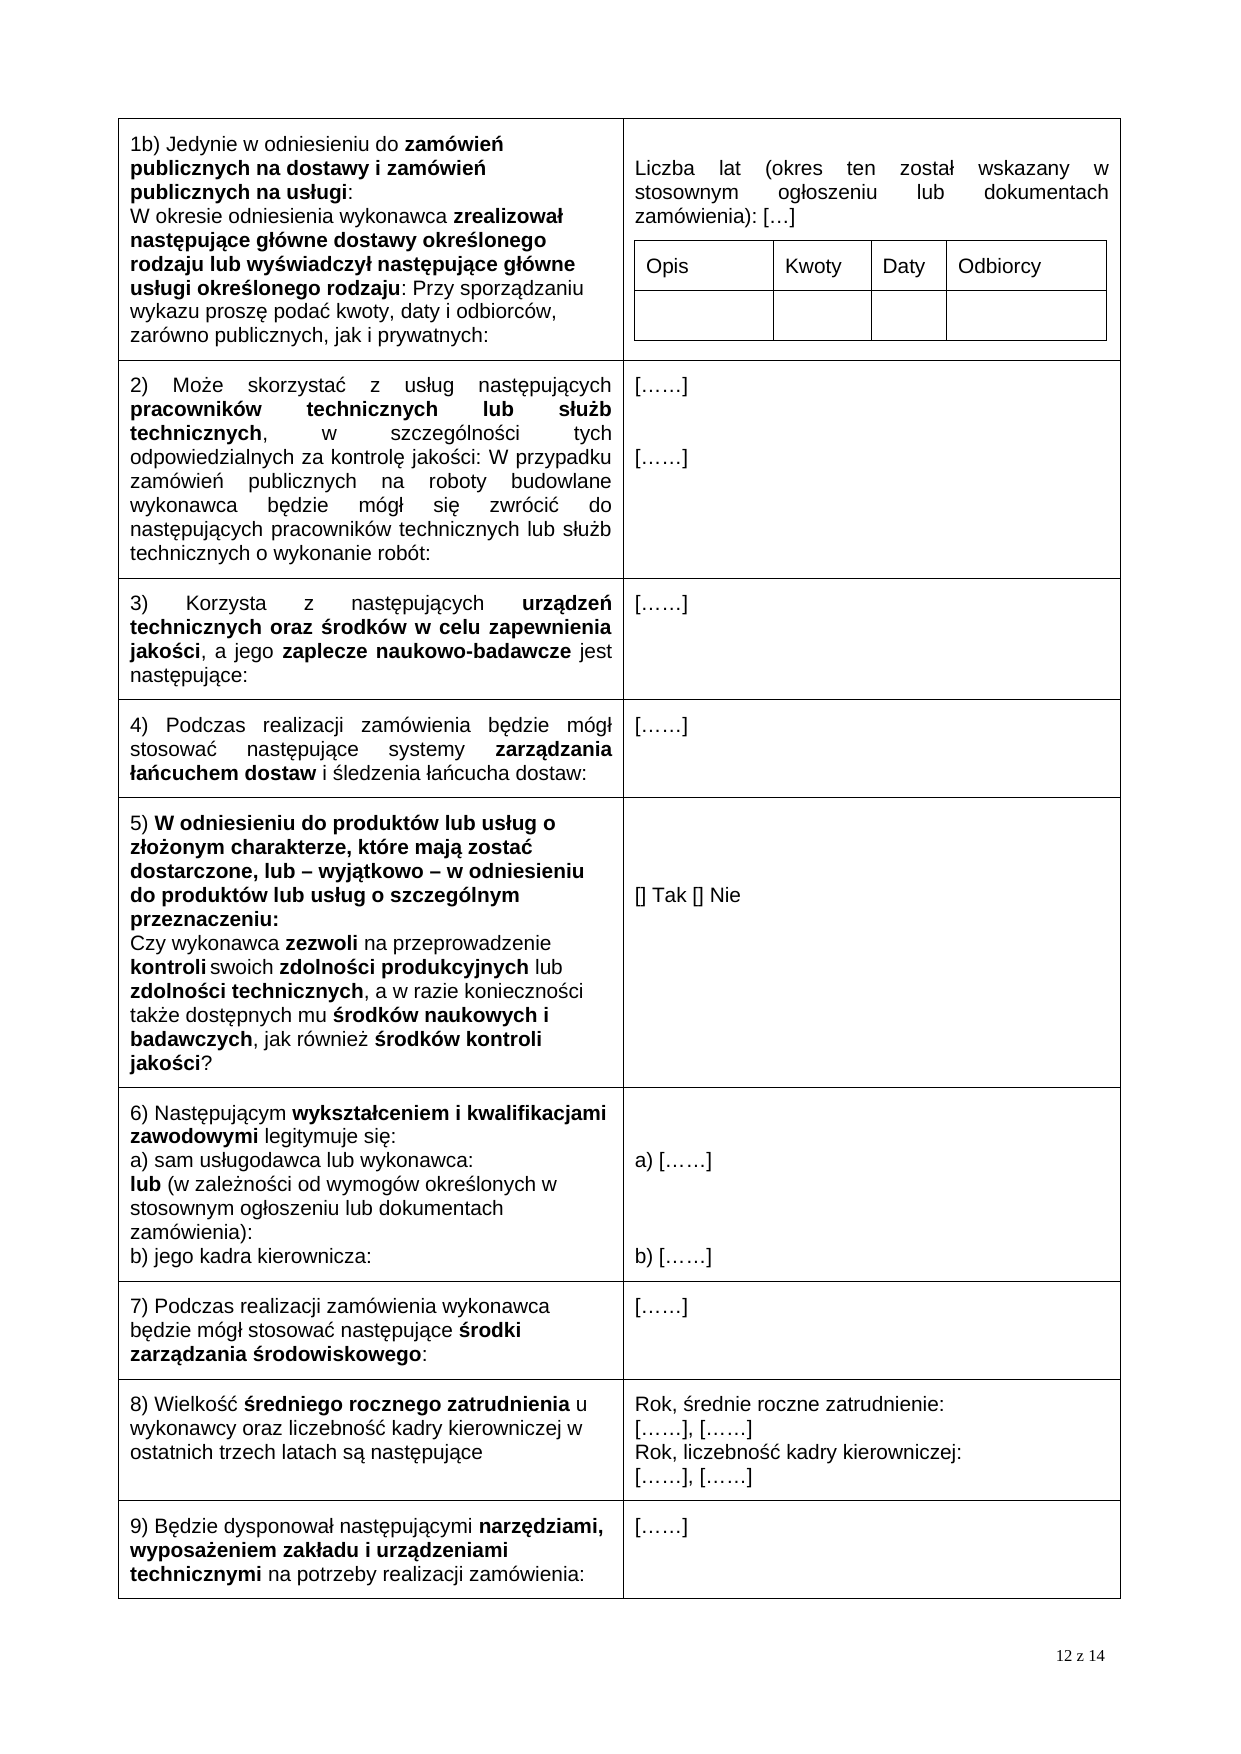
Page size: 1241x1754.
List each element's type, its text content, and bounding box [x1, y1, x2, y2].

table_cell 9) Będzie dysponował następującymi narzędziami, wyposażeniem zakładu i urządzeniami technicznymi na potrzeby realizacji zamówienia: [119, 1501, 623, 1598]
table_cell 8) Wielkość średniego rocznego zatrudnienia u wykonawcy oraz liczebność kadry kierowniczej w ostatnich trzech latach są następujące [119, 1380, 623, 1500]
table_cell [……] [624, 700, 1120, 797]
table_cell [872, 291, 946, 340]
table_cell [774, 291, 871, 340]
table_cell 6) Następującym wykształceniem i kwalifikacjami zawodowymi legitymuje się: a) sam usługodawca lub wykonawca: lub (w zależności od wymogów określonych w stosownym ogłoszeniu lub dokumentach zamówienia): b) jego kadra kierownicza: [119, 1088, 623, 1281]
table_cell [……] [624, 579, 1120, 699]
table_cell [947, 291, 1106, 340]
table_cell 1b) Jedynie w odniesieniu do zamówień publicznych na dostawy i zamówień publicznych na usługi: W okresie odniesienia wykonawca zrealizował następujące główne dostawy określonego rodzaju lub wyświadczył następujące główne usługi określonego rodzaju: Przy sporządzaniu wykazu proszę podać kwoty, daty i odbiorców, zarówno publicznych, jak i prywatnych: [119, 119, 623, 360]
table_cell 4) Podczas realizacji zamówienia będzie mógł stosować następujące systemy zarządzania łańcuchem dostaw i śledzenia łańcucha dostaw: [119, 700, 623, 797]
table_cell Liczba lat (okres ten został wskazany w stosownym ogłoszeniu lub dokumentach zamówienia): […] [624, 119, 1120, 360]
table_cell 7) Podczas realizacji zamówienia wykonawca będzie mógł stosować następujące środki zarządzania środowiskowego: [119, 1282, 623, 1378]
table_cell [……] [624, 1501, 1120, 1598]
table_cell Rok, średnie roczne zatrudnienie: [……], [……] Rok, liczebność kadry kierowniczej: [……], [……] [624, 1380, 1120, 1500]
table_cell a) [……] b) [……] [624, 1088, 1120, 1281]
table_header Kwoty [774, 241, 871, 290]
table_header Odbiorcy [947, 241, 1106, 290]
table_cell 3) Korzysta z następujących urządzeń technicznych oraz środków w celu zapewnienia jakości, a jego zaplecze naukowo-badawcze jest następujące: [119, 579, 623, 699]
table_cell [635, 291, 773, 340]
table_cell 2) Może skorzystać z usług następujących pracowników technicznych lub służb technicznych, w szczególności tych odpowiedzialnych za kontrolę jakości: W przypadku zamówień publicznych na roboty budowlane wykonawca będzie mógł się zwrócić do następujących pracowników technicznych lub służb technicznych o wykonanie robót: [119, 361, 623, 577]
table_cell 5) W odniesieniu do produktów lub usług o złożonym charakterze, które mają zostać dostarczone, lub – wyjątkowo – w odniesieniu do produktów lub usług o szczególnym przeznaczeniu: Czy wykonawca zezwoli na przeprowadzenie kontroli swoich zdolności produkcyjnych lub zdolności technicznych, a w razie konieczności także dostępnych mu środków naukowych i badawczych, jak również środków kontroli jakości? [119, 798, 623, 1087]
table_cell [……] [624, 1282, 1120, 1378]
table_header Daty [872, 241, 946, 290]
table_cell [……] [……] [624, 361, 1120, 577]
table_header Opis [635, 241, 773, 290]
table_cell [] Tak [] Nie [624, 798, 1120, 1087]
